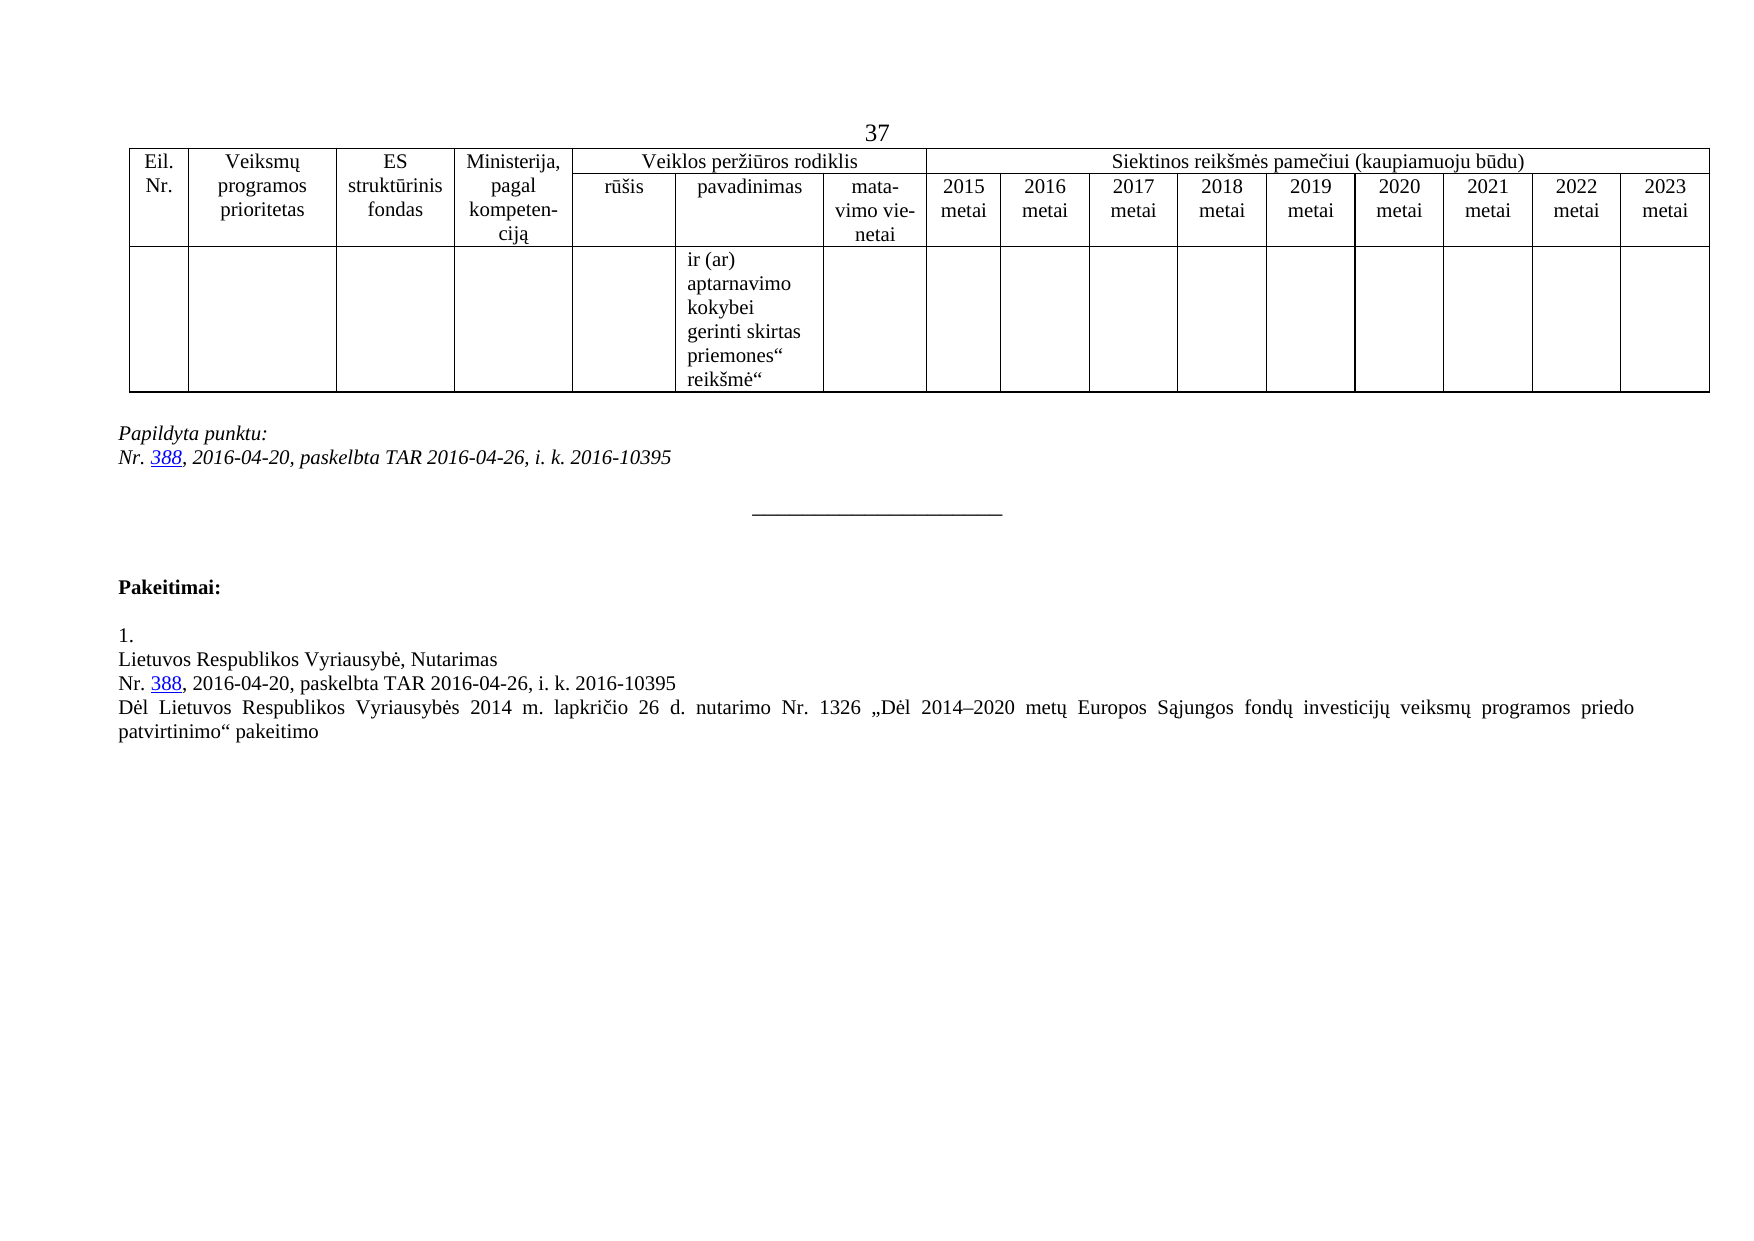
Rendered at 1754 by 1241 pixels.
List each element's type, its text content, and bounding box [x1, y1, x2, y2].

table_cell [1356, 247, 1443, 391]
table_cell [337, 247, 454, 391]
table_cell [1001, 247, 1089, 391]
table_cell 2018 metai [1178, 174, 1266, 246]
text –––––––––––––––––––– [118, 498, 1636, 527]
table_cell mata-vimo vie-netai [824, 174, 926, 246]
table_cell rūšis [573, 174, 675, 246]
table_cell 2020 metai [1356, 174, 1443, 246]
table_cell 2023 metai [1621, 174, 1709, 246]
table_cell 2019 metai [1267, 174, 1354, 246]
table_header Ministerija, pagal kompeten-ciją atsakinga už bendrai finansuoja-mus iš ES struktūrinių fondų lėšų ūkio sektorius [455, 149, 572, 246]
table_cell 2017 metai [1090, 174, 1177, 246]
table_header Siektinos reikšmės pamečiui (kaupiamuoju būdu) [927, 149, 1709, 173]
table_header Veiklos peržiūros rodiklis [573, 149, 926, 173]
table_cell [1178, 247, 1266, 391]
text Lietuvos Respublikos Vyriausybė, Nutarimas [118, 647, 1636, 671]
text 1. [118, 623, 1636, 647]
table_cell [824, 247, 926, 391]
table_cell [189, 247, 336, 391]
table_cell ir (ar) aptarnavimo kokybei gerinti skirtas priemones“ reikšmė“ [676, 247, 823, 391]
table_header Veiksmų programos prioritetas [189, 149, 336, 246]
table_cell [1533, 247, 1620, 391]
table_cell [1267, 247, 1354, 391]
text Dėl Lietuvos Respublikos Vyriausybės 2014 m. lapkričio 26 d. nutarimo Nr. 1326 „Dėl 2014–2020 metų Europos Sąjungos fondų investicijų veiksmų programos priedo patvirtinimo“ pakeitimo [118, 695, 1636, 743]
table_cell [927, 247, 1000, 391]
table_cell [573, 247, 675, 391]
table_cell 2021 metai [1444, 174, 1532, 246]
text Nr. 388, 2016-04-20, paskelbta TAR 2016-04-26, i. k. 2016-10395 [118, 445, 1636, 469]
table_cell pavadinimas [676, 174, 823, 246]
text Pakeitimai: [118, 575, 1636, 599]
table_cell [1621, 247, 1709, 391]
text Nr. 388, 2016-04-20, paskelbta TAR 2016-04-26, i. k. 2016-10395 [118, 671, 1636, 695]
table_header ES struktūrinis fondas [337, 149, 454, 246]
table_cell [130, 247, 188, 391]
table_cell 2016 metai [1001, 174, 1089, 246]
table_cell [1090, 247, 1177, 391]
table_cell 2022 metai [1533, 174, 1620, 246]
table_cell 2015 metai [927, 174, 1000, 246]
text Papildyta punktu: [118, 421, 1636, 445]
table_header Eil. Nr. [130, 149, 188, 246]
table_cell [455, 247, 572, 391]
table_cell [1444, 247, 1532, 391]
